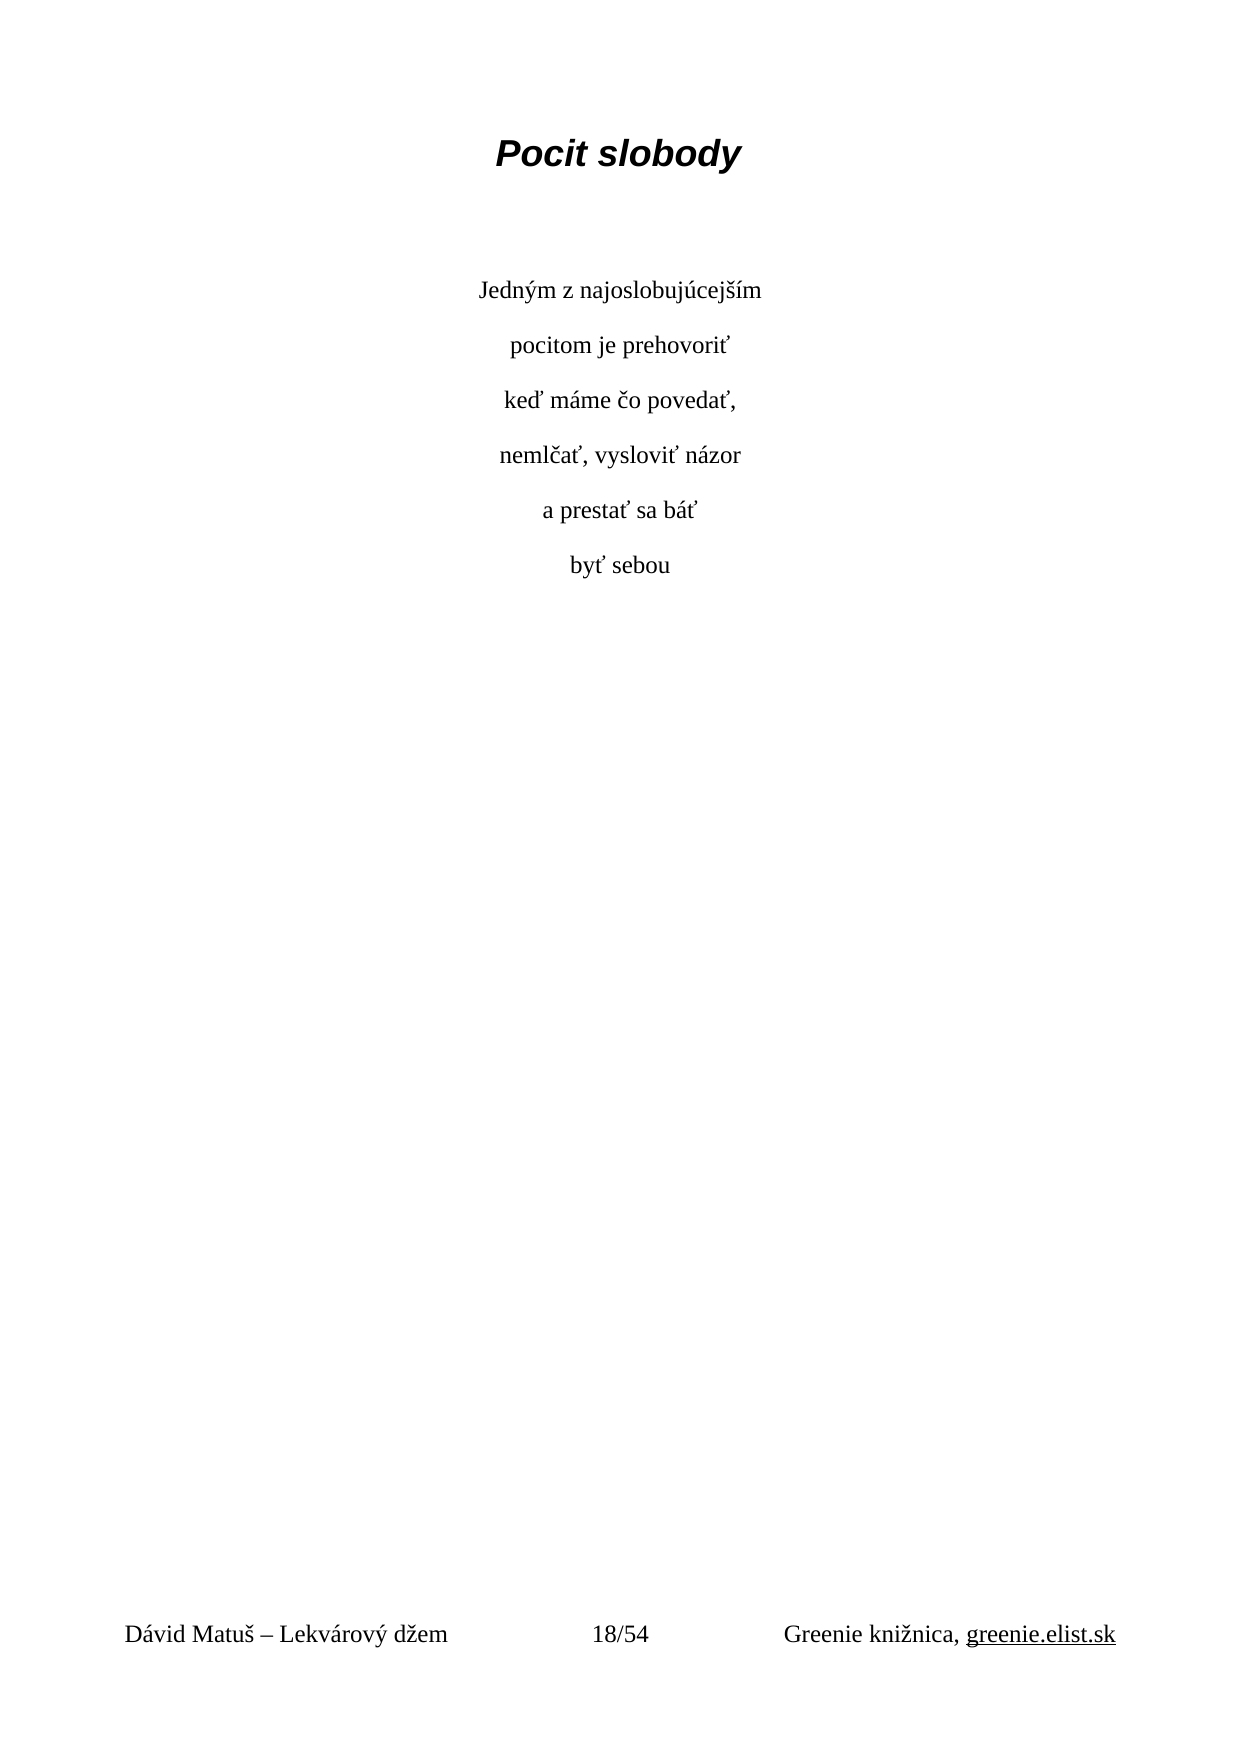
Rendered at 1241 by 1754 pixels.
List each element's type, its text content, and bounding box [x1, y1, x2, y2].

text Jedným z najoslobujúcejším [106, 275, 1134, 304]
subtitle Pocit slobody [106, 131, 1134, 174]
text byť sebou [106, 550, 1134, 579]
text pocitom je prehovoriť [106, 330, 1134, 359]
text a prestať sa báť [106, 495, 1134, 524]
text nemlčať, vysloviť názor [106, 440, 1134, 469]
text keď máme čo povedať, [106, 385, 1134, 414]
